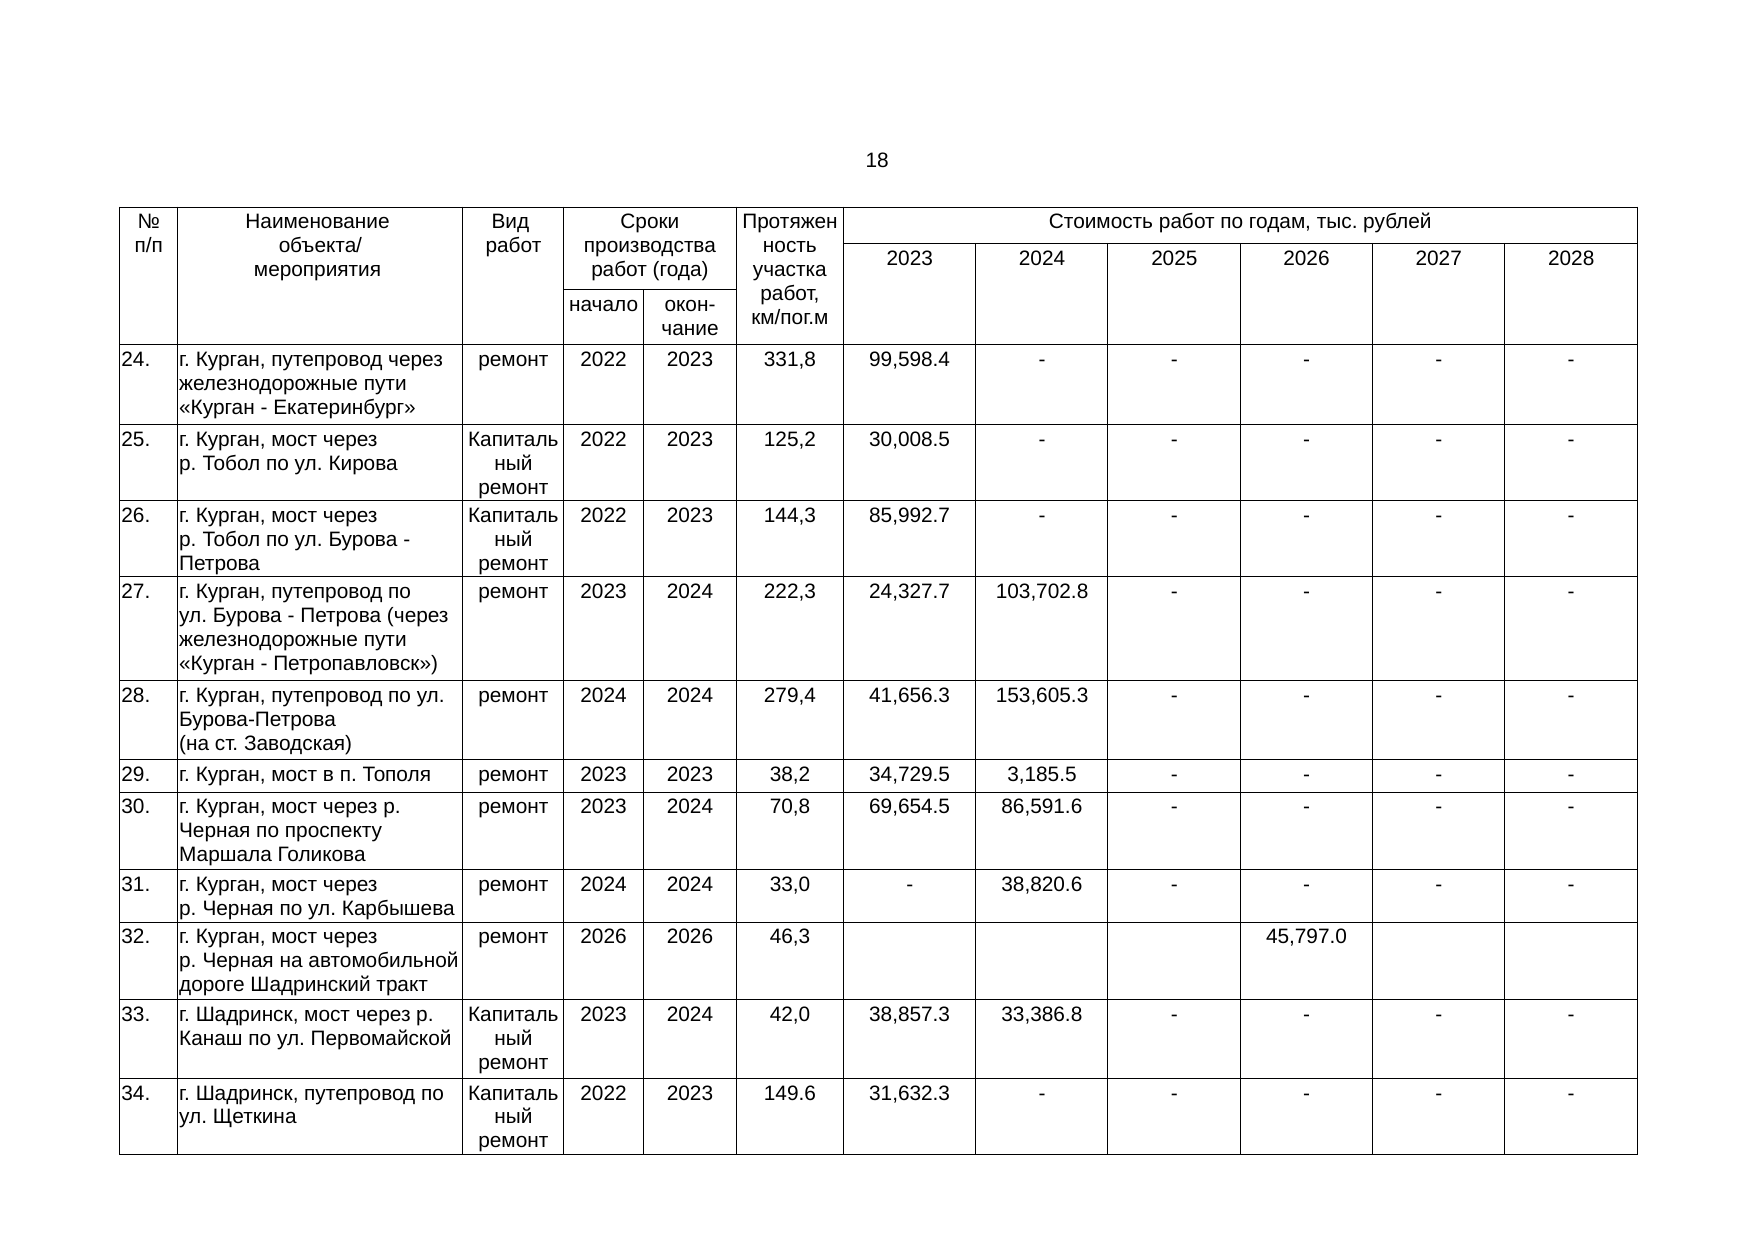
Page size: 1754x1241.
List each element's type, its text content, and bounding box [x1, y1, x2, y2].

table_cell - [1373, 793, 1504, 869]
table_cell 331,8 [737, 345, 843, 424]
table_cell - [1108, 345, 1240, 424]
table_header № п/п [120, 208, 177, 344]
table_cell 2023 [644, 1079, 736, 1154]
table_cell 25. [120, 425, 177, 500]
table_cell - [1373, 577, 1504, 680]
table_cell - [1373, 345, 1504, 424]
table_cell 31 632,3 [844, 1079, 975, 1154]
table_cell 70,8 [737, 793, 843, 869]
table_cell 2023 [564, 760, 643, 792]
table_cell - [1373, 501, 1504, 576]
table_header Стоимость работ по годам, тыс. рублей [844, 208, 1637, 243]
table_cell г. Курган, мост через р. Черная на автомобильной дороге Шадринский тракт [178, 923, 462, 999]
table_cell Капитальный ремонт [463, 425, 563, 500]
table_cell 46,3 [737, 923, 843, 999]
table_cell - [1373, 425, 1504, 500]
table_cell - [976, 425, 1107, 500]
table_cell Капитальный ремонт [463, 1000, 563, 1078]
table_cell ремонт [463, 681, 563, 759]
table_header Протяженность участка работ, км/пог.м [737, 208, 843, 344]
table_cell ремонт [463, 345, 563, 424]
table_cell 3 185,5 [976, 760, 1107, 792]
table_cell 2023 [644, 760, 736, 792]
table_cell 2024 [564, 681, 643, 759]
table_cell г. Курган, мост через р. Черная по ул. Карбышева [178, 870, 462, 922]
table_cell 2026 [564, 923, 643, 999]
table_cell - [1241, 870, 1372, 922]
table_cell [1108, 923, 1240, 999]
table_cell 2026 [644, 923, 736, 999]
table_cell 2024 [644, 577, 736, 680]
table_cell ремонт [463, 760, 563, 792]
table_cell - [1373, 760, 1504, 792]
table_cell [976, 923, 1107, 999]
table_cell 103 702,8 [976, 577, 1107, 680]
table_cell 28. [120, 681, 177, 759]
table_cell - [1108, 501, 1240, 576]
table_cell 41 656,3 [844, 681, 975, 759]
table_cell 2024 [644, 1000, 736, 1078]
table_cell г. Курган, мост через р. Тобол по ул. Кирова [178, 425, 462, 500]
table_cell - [1505, 501, 1637, 576]
table_cell 2024 [644, 870, 736, 922]
table_cell - [1505, 681, 1637, 759]
table_cell - [1505, 793, 1637, 869]
table_cell 33 386,8 [976, 1000, 1107, 1078]
table_cell г. Шадринск, путепровод по ул. Щеткина [178, 1079, 462, 1154]
table_cell ремонт [463, 870, 563, 922]
table_cell - [976, 1079, 1107, 1154]
table_cell - [976, 345, 1107, 424]
table_cell [1373, 923, 1504, 999]
table_cell - [1241, 425, 1372, 500]
table_cell 33. [120, 1000, 177, 1078]
table_cell 38 857,3 [844, 1000, 975, 1078]
table_cell ремонт [463, 793, 563, 869]
table_cell начало [564, 290, 643, 344]
table_cell - [1108, 760, 1240, 792]
table_cell 2023 [644, 345, 736, 424]
table_cell - [1505, 577, 1637, 680]
table_cell - [1108, 577, 1240, 680]
table_cell 34 729,5 [844, 760, 975, 792]
table_cell 149,6 [737, 1079, 843, 1154]
table_cell - [1241, 760, 1372, 792]
table_cell - [1505, 1000, 1637, 1078]
table_cell 2022 [564, 1079, 643, 1154]
table_cell - [844, 870, 975, 922]
table_cell 85 992,7 [844, 501, 975, 576]
table_cell 2027 [1373, 244, 1504, 344]
table_cell 2028 [1505, 244, 1637, 344]
table_cell 125,2 [737, 425, 843, 500]
table_cell ремонт [463, 923, 563, 999]
table_cell - [1108, 793, 1240, 869]
table_cell 38,2 [737, 760, 843, 792]
table_cell - [1505, 345, 1637, 424]
table_cell 2023 [844, 244, 975, 344]
table_cell - [976, 501, 1107, 576]
table_cell Капитальный ремонт [463, 1079, 563, 1154]
table_cell - [1373, 870, 1504, 922]
table_cell 30. [120, 793, 177, 869]
table_cell 99 598,4 [844, 345, 975, 424]
table_cell - [1108, 425, 1240, 500]
table_cell - [1108, 681, 1240, 759]
table_cell 27. [120, 577, 177, 680]
table_cell г. Курган, путепровод через железнодорожные пути «Курган - Екатеринбург» [178, 345, 462, 424]
table_cell [844, 923, 975, 999]
table_cell - [1373, 1079, 1504, 1154]
table_cell 222,3 [737, 577, 843, 680]
table_cell 24 327,7 [844, 577, 975, 680]
table_cell 2025 [1108, 244, 1240, 344]
table_cell - [1108, 1000, 1240, 1078]
table_cell 86 591,6 [976, 793, 1107, 869]
table_cell - [1505, 870, 1637, 922]
table_cell г. Курган, мост через р. Черная по проспекту Маршала Голикова [178, 793, 462, 869]
table_cell 153 605,3 [976, 681, 1107, 759]
table_header Наименование объекта/ мероприятия [178, 208, 462, 344]
table_cell - [1108, 870, 1240, 922]
table_cell 42,0 [737, 1000, 843, 1078]
table_cell 2023 [644, 425, 736, 500]
table_cell 32. [120, 923, 177, 999]
table_cell 2022 [564, 345, 643, 424]
table_cell - [1241, 577, 1372, 680]
table_cell г. Шадринск, мост через р. Канаш по ул. Первомайской [178, 1000, 462, 1078]
table_header Вид работ [463, 208, 563, 344]
table_cell 2024 [644, 793, 736, 869]
table_cell 2022 [564, 425, 643, 500]
table_cell ремонт [463, 577, 563, 680]
table_cell 2024 [976, 244, 1107, 344]
table_cell - [1505, 1079, 1637, 1154]
table_cell 45 797,0 [1241, 923, 1372, 999]
table_cell 144,3 [737, 501, 843, 576]
table_cell 69 654,5 [844, 793, 975, 869]
table_cell 2026 [1241, 244, 1372, 344]
table_cell 38 820,6 [976, 870, 1107, 922]
table_cell - [1108, 1079, 1240, 1154]
table_cell 24. [120, 345, 177, 424]
table_cell - [1241, 793, 1372, 869]
table_cell - [1505, 760, 1637, 792]
table_cell 29. [120, 760, 177, 792]
table_cell 26. [120, 501, 177, 576]
table_cell - [1241, 681, 1372, 759]
table_cell 2023 [564, 1000, 643, 1078]
table_cell 31. [120, 870, 177, 922]
table_cell 30 008,5 [844, 425, 975, 500]
table_cell 2024 [644, 681, 736, 759]
table_cell 2023 [644, 501, 736, 576]
table_cell 2023 [564, 793, 643, 869]
table_cell Капитальный ремонт [463, 501, 563, 576]
table_cell 279,4 [737, 681, 843, 759]
table_cell г. Курган, мост в п. Тополя [178, 760, 462, 792]
table_cell - [1373, 681, 1504, 759]
table_cell 34. [120, 1079, 177, 1154]
table_cell г. Курган, путепровод по ул. Бурова - Петрова (через железнодорожные пути «Курган - Петропавловск») [178, 577, 462, 680]
table_cell г. Курган, путепровод по ул. Бурова-Петрова (на ст. Заводская) [178, 681, 462, 759]
table_cell 2022 [564, 501, 643, 576]
table_cell - [1373, 1000, 1504, 1078]
table_cell - [1241, 1079, 1372, 1154]
table_cell 33,0 [737, 870, 843, 922]
table_cell окон-чание [644, 290, 736, 344]
table_header Сроки производства работ (года) [564, 208, 736, 289]
table_cell - [1505, 425, 1637, 500]
table_cell 2024 [564, 870, 643, 922]
table_cell 2023 [564, 577, 643, 680]
table_cell г. Курган, мост через р. Тобол по ул. Бурова - Петрова [178, 501, 462, 576]
table_cell - [1241, 1000, 1372, 1078]
table_cell - [1241, 345, 1372, 424]
table_cell [1505, 923, 1637, 999]
table_cell - [1241, 501, 1372, 576]
